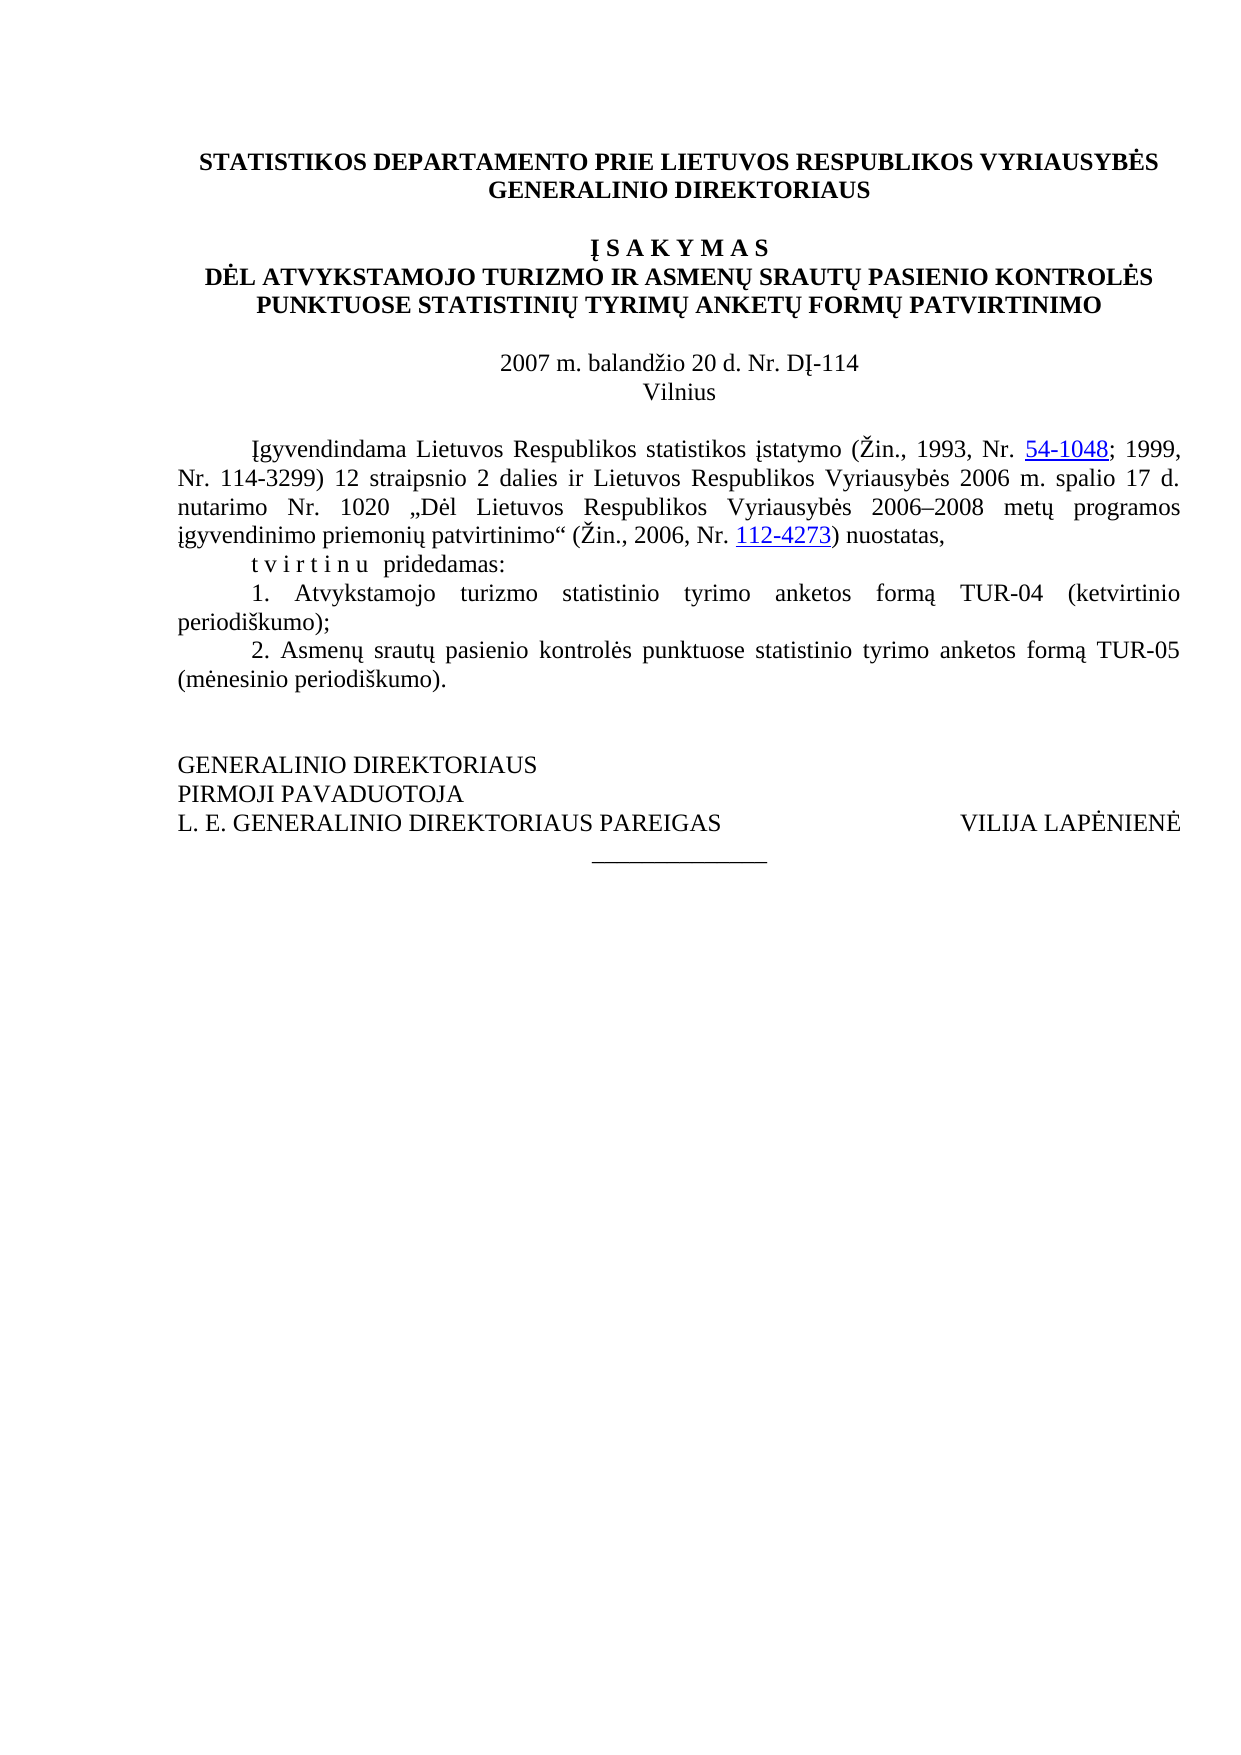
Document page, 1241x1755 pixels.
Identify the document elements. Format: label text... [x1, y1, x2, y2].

text Į S A K Y M A S [177, 233, 1181, 262]
text PIRMOJI PAVADUOTOJA [177, 779, 1181, 808]
text Vilnius [177, 377, 1181, 406]
text Įgyvendindama Lietuvos Respublikos statistikos įstatymo (Žin., 1993, Nr. 54-1048; 1999, Nr. 114-3299) 12 straipsnio 2 dalies ir Lietuvos Respublikos Vyriausybės 2006 m. spalio 17 d. nutarimo Nr. 1020 „Dėl Lietuvos Respublikos Vyriausybės 2006–2008 metų programos įgyvendinimo priemonių patvirtinimo“ (Žin., 2006, Nr. 112-4273) nuostatas, [177, 434, 1181, 549]
text ______________ [177, 837, 1181, 866]
text STATISTIKOS DEPARTAMENTO PRIE LIETUVOS RESPUBLIKOS VYRIAUSYBĖS GENERALINIO DIREKTORIAUS [177, 147, 1181, 204]
text 1. Atvykstamojo turizmo statistinio tyrimo anketos formą TUR-04 (ketvirtinio periodiškumo); [177, 578, 1181, 636]
text L. E. GENERALINIO DIREKTORIAUS PAREIGAS VILIJA LAPĖNIENĖ [177, 808, 1181, 837]
text GENERALINIO DIREKTORIAUS [177, 751, 1181, 779]
text 2. Asmenų srautų pasienio kontrolės punktuose statistinio tyrimo anketos formą TUR-05 (mėnesinio periodiškumo). [177, 636, 1181, 693]
text DĖL ATVYKSTAMOJO TURIZMO IR ASMENŲ SRAUTŲ PASIENIO KONTROLĖS PUNKTUOSE STATISTINIŲ TYRIMŲ ANKETŲ FORMŲ PATVIRTINIMO [177, 262, 1181, 319]
text tvirtinu pridedamas: [177, 549, 1181, 578]
text 2007 m. balandžio 20 d. Nr. DĮ-114 [177, 348, 1181, 377]
